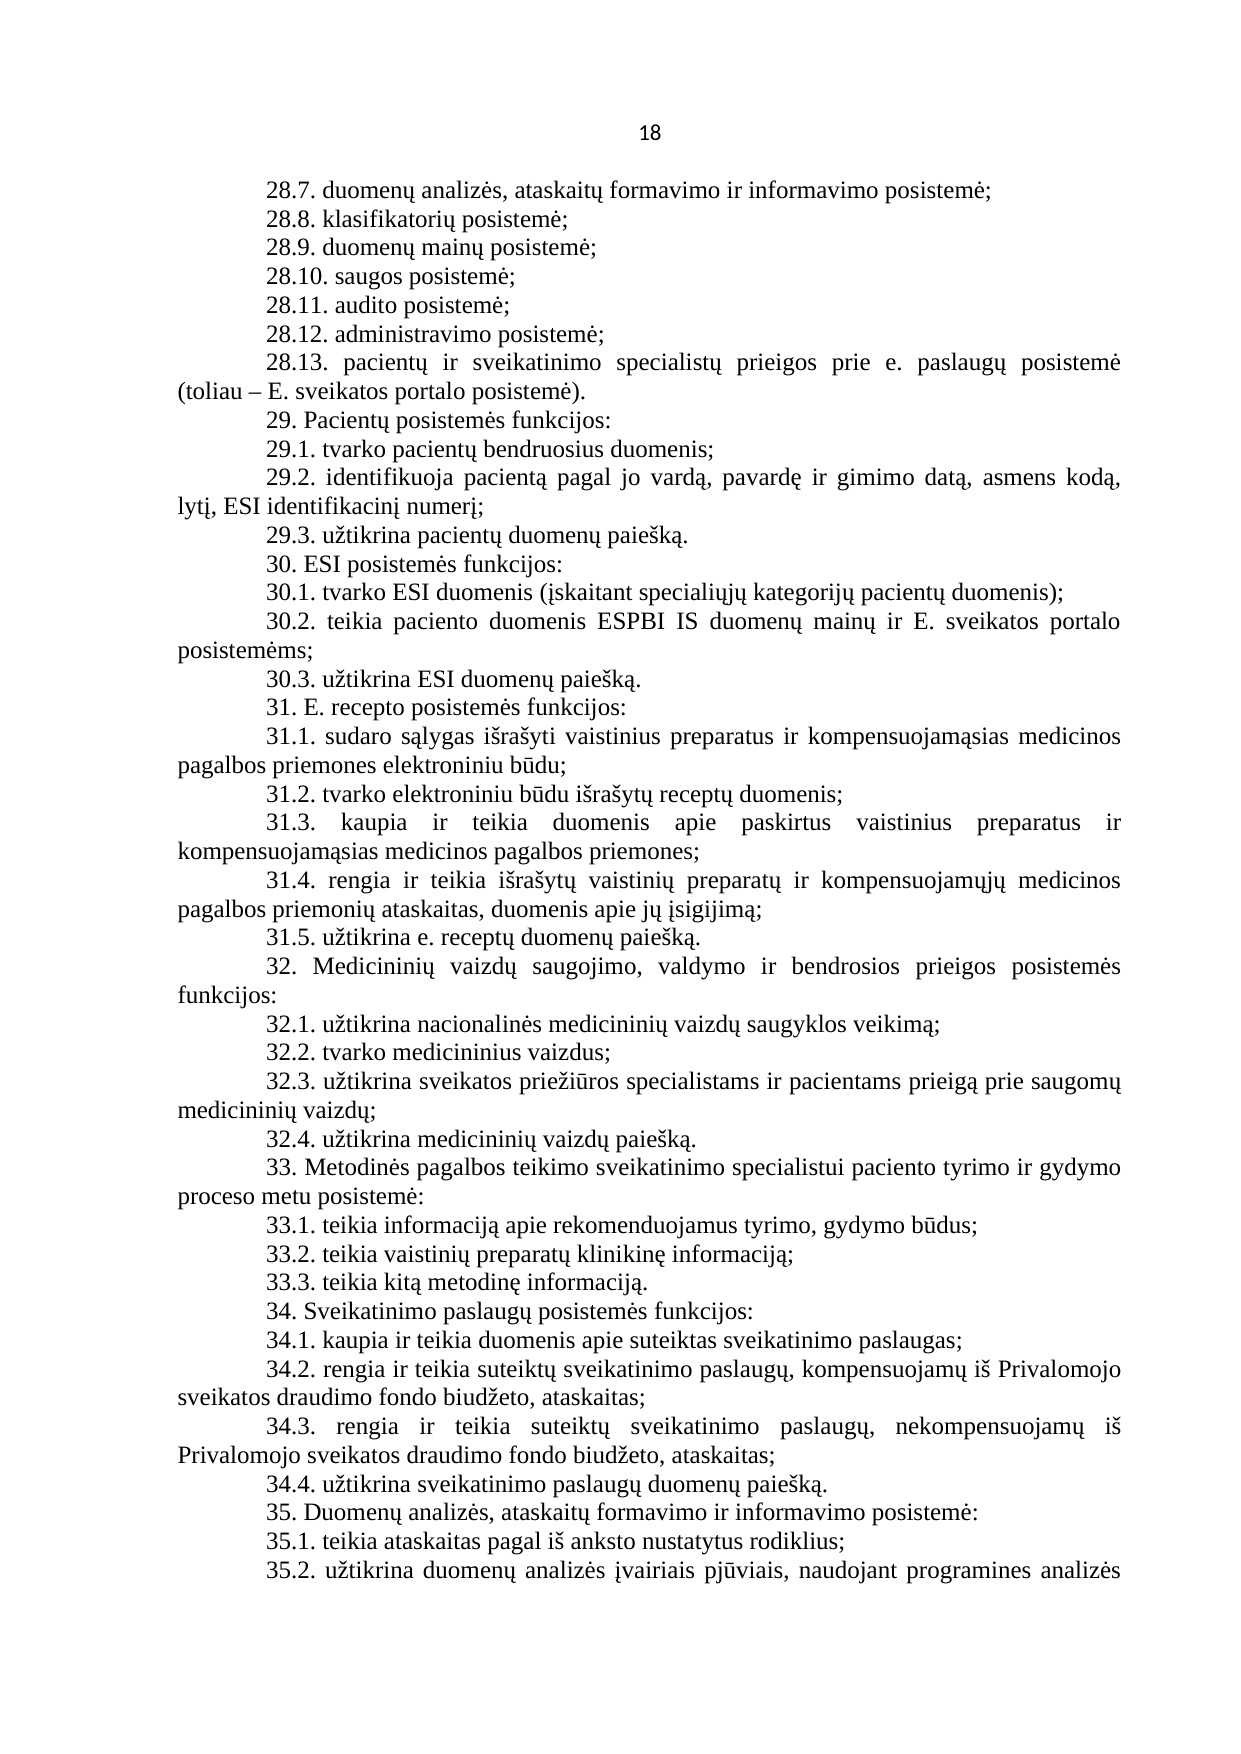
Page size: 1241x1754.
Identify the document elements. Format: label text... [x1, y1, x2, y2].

text 31.2. tvarko elektroniniu būdu išrašytų receptų duomenis; [177, 779, 1122, 807]
text 32.1. užtikrina nacionalinės medicininių vaizdų saugyklos veikimą; [177, 1009, 1122, 1037]
text 29.2. identifikuoja pacientą pagal jo vardą, pavardę ir gimimo datą, asmens kodą, lytį, ESI identifikacinį numerį; [177, 462, 1122, 520]
text 28.12. administravimo posistemė; [177, 319, 1122, 347]
text 31. E. recepto posistemės funkcijos: [177, 692, 1122, 721]
text 34.4. užtikrina sveikatinimo paslaugų duomenų paiešką. [177, 1469, 1122, 1497]
text 29.1. tvarko pacientų bendruosius duomenis; [177, 434, 1122, 462]
text 28.9. duomenų mainų posistemė; [177, 232, 1122, 261]
text 32. Medicininių vaizdų saugojimo, valdymo ir bendrosios prieigos posistemės funkcijos: [177, 951, 1122, 1009]
text 34.1. kaupia ir teikia duomenis apie suteiktas sveikatinimo paslaugas; [177, 1325, 1122, 1354]
text 32.2. tvarko medicininius vaizdus; [177, 1037, 1122, 1066]
text 30.3. užtikrina ESI duomenų paiešką. [177, 664, 1122, 692]
text 32.4. užtikrina medicininių vaizdų paiešką. [177, 1124, 1122, 1152]
text 30.2. teikia paciento duomenis ESPBI IS duomenų mainų ir E. sveikatos portalo posistemėms; [177, 606, 1122, 664]
text 34.2. rengia ir teikia suteiktų sveikatinimo paslaugų, kompensuojamų iš Privalomojo sveikatos draudimo fondo biudžeto, ataskaitas; [177, 1354, 1122, 1411]
text 34.3. rengia ir teikia suteiktų sveikatinimo paslaugų, nekompensuojamų iš Privalomojo sveikatos draudimo fondo biudžeto, ataskaitas; [177, 1411, 1122, 1469]
text 34. Sveikatinimo paslaugų posistemės funkcijos: [177, 1296, 1122, 1325]
text 28.10. saugos posistemė; [177, 261, 1122, 290]
text 33. Metodinės pagalbos teikimo sveikatinimo specialistui paciento tyrimo ir gydymo proceso metu posistemė: [177, 1152, 1122, 1210]
text 29. Pacientų posistemės funkcijos: [177, 405, 1122, 434]
text 33.3. teikia kitą metodinę informaciją. [177, 1267, 1122, 1296]
text 32.3. užtikrina sveikatos priežiūros specialistams ir pacientams prieigą prie saugomų medicininių vaizdų; [177, 1066, 1122, 1124]
text 35. Duomenų analizės, ataskaitų formavimo ir informavimo posistemė: [177, 1497, 1122, 1526]
text 33.1. teikia informaciją apie rekomenduojamus tyrimo, gydymo būdus; [177, 1210, 1122, 1239]
text 28.11. audito posistemė; [177, 290, 1122, 319]
text 31.1. sudaro sąlygas išrašyti vaistinius preparatus ir kompensuojamąsias medicinos pagalbos priemones elektroniniu būdu; [177, 721, 1122, 779]
text 29.3. užtikrina pacientų duomenų paiešką. [177, 520, 1122, 549]
text 28.13. pacientų ir sveikatinimo specialistų prieigos prie e. paslaugų posistemė (toliau – E. sveikatos portalo posistemė). [177, 347, 1122, 405]
text 30.1. tvarko ESI duomenis (įskaitant specialiųjų kategorijų pacientų duomenis); [177, 577, 1122, 606]
text 31.5. užtikrina e. receptų duomenų paiešką. [177, 922, 1122, 951]
text 31.3. kaupia ir teikia duomenis apie paskirtus vaistinius preparatus ir kompensuojamąsias medicinos pagalbos priemones; [177, 807, 1122, 865]
text 33.2. teikia vaistinių preparatų klinikinę informaciją; [177, 1239, 1122, 1267]
text 28.7. duomenų analizės, ataskaitų formavimo ir informavimo posistemė; [177, 175, 1122, 204]
text 35.1. teikia ataskaitas pagal iš anksto nustatytus rodiklius; [177, 1526, 1122, 1555]
text 28.8. klasifikatorių posistemė; [177, 204, 1122, 232]
text 31.4. rengia ir teikia išrašytų vaistinių preparatų ir kompensuojamųjų medicinos pagalbos priemonių ataskaitas, duomenis apie jų įsigijimą; [177, 865, 1122, 922]
text 30. ESI posistemės funkcijos: [177, 549, 1122, 577]
text 35.2. užtikrina duomenų analizės įvairiais pjūviais, naudojant programines analizės [177, 1555, 1122, 1584]
